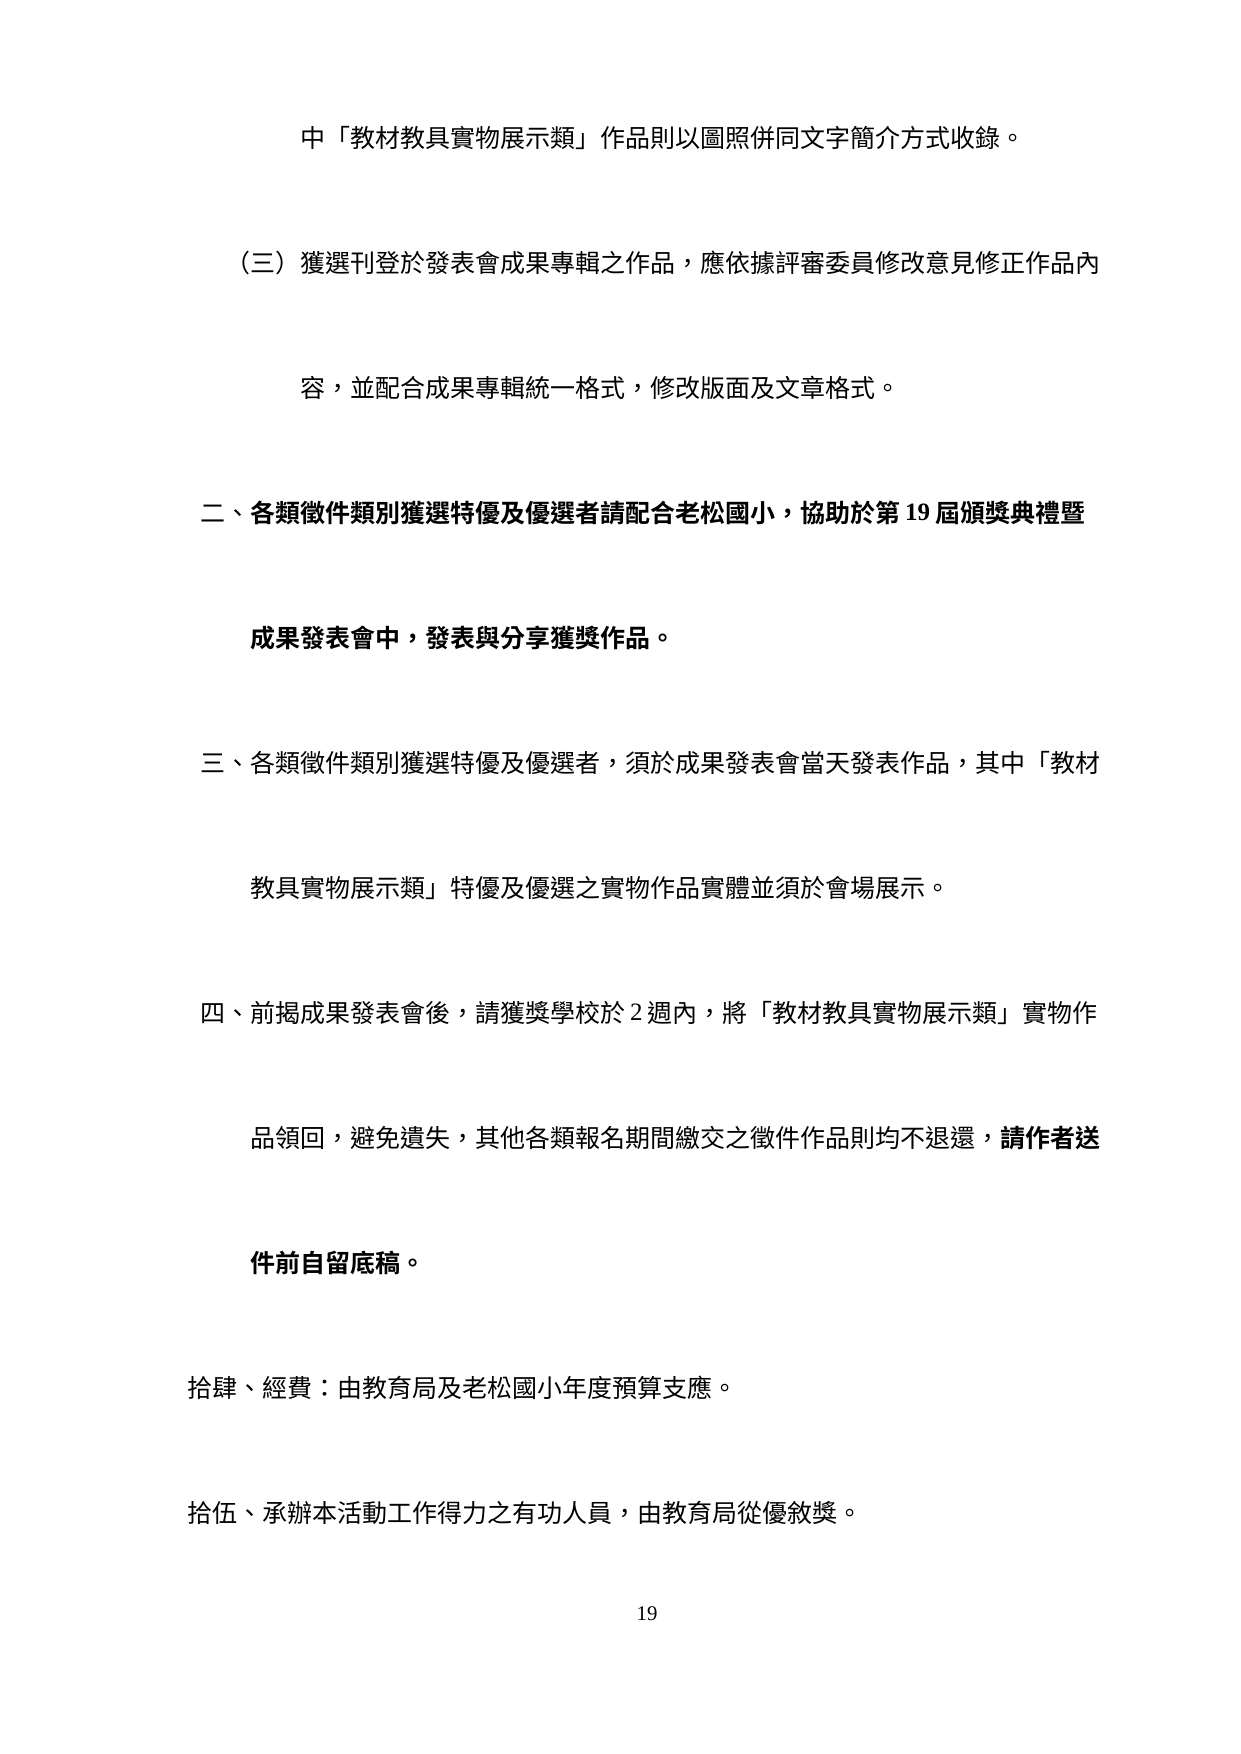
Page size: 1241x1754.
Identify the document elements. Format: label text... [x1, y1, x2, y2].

text 品領回，避免遺失，其他各類報名期間繳交之徵件作品則均不退還，請作者送 [187, 1095, 1106, 1157]
text 拾伍、承辦本活動工作得力之有功人員，由教育局從優敘獎。 [187, 1470, 844, 1532]
text 二、各類徵件類別獲選特優及優選者請配合老松國小，協助於第19屆頒獎典禮暨 [187, 470, 1106, 532]
text 容，並配合成果專輯統一格式，修改版面及文章格式。 [187, 345, 1106, 407]
text 中「教材教具實物展示類」作品則以圖照併同文字簡介方式收錄。 [187, 95, 1106, 157]
text 成果發表會中，發表與分享獲獎作品。 [187, 595, 1106, 657]
text 拾肆、經費：由教育局及老松國小年度預算支應。 [187, 1345, 1106, 1407]
text （三）獲選刊登於發表會成果專輯之作品，應依據評審委員修改意見修正作品內 [187, 220, 1106, 282]
text 件前自留底稿。 [187, 1220, 1106, 1282]
text 教具實物展示類」特優及優選之實物作品實體並須於會場展示。 [187, 845, 1106, 907]
text 四、前揭成果發表會後，請獲獎學校於2週內，將「教材教具實物展示類」實物作 [187, 970, 1106, 1032]
text 三、各類徵件類別獲選特優及優選者，須於成果發表會當天發表作品，其中「教材 [187, 720, 1106, 782]
